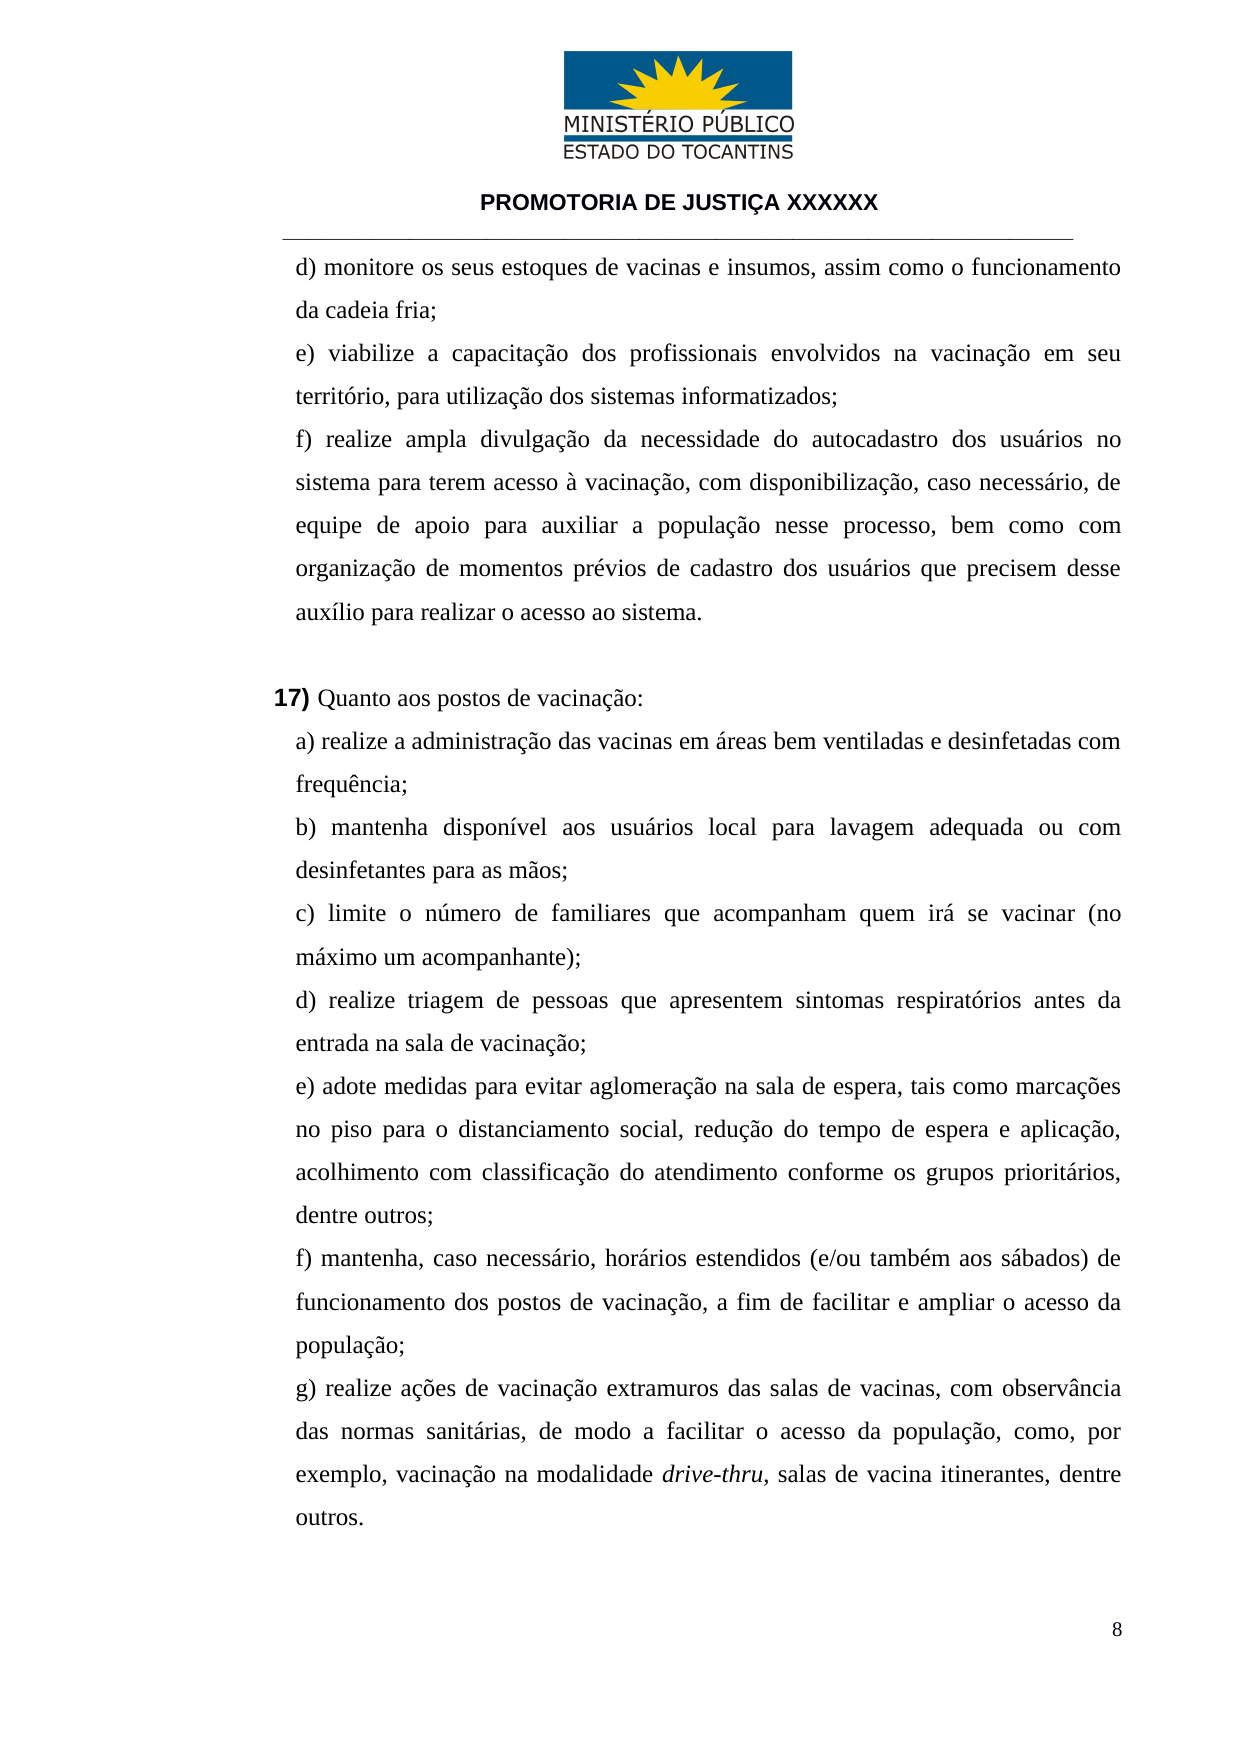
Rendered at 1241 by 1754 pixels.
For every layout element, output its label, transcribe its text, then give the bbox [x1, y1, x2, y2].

text d) realize triagem de pessoas que apresentem sintomas respiratórios antes da entrada na sala de vacinação; [295, 985, 1122, 1057]
text e) viabilize a capacitação dos profissionais envolvidos na vacinação em seu território, para utilização dos sistemas informatizados; [295, 338, 1122, 410]
text c) limite o número de familiares que acompanham quem irá se vacinar (no máximo um acompanhante); [295, 898, 1122, 970]
text a) realize a administração das vacinas em áreas bem ventiladas e desinfetadas com frequência; [295, 726, 1122, 798]
text f) mantenha, caso necessário, horários estendidos (e/ou também aos sábados) de funcionamento dos postos de vacinação, a fim de facilitar e ampliar o acesso da população; [295, 1243, 1122, 1358]
picture [564, 50, 794, 160]
list Quanto aos postos de vacinação: [274, 683, 1122, 712]
text f) realize ampla divulgação da necessidade do autocadastro dos usuários no sistema para terem acesso à vacinação, com disponibilização, caso necessário, de equipe de apoio para auxiliar a população nesse processo, bem como com organização de momentos prévios de cadastro dos usuários que precisem desse auxílio para realizar o acesso ao sistema. [295, 424, 1122, 625]
text d) monitore os seus estoques de vacinas e insumos, assim como o funcionamento da cadeia fria; [295, 252, 1122, 323]
text b) mantenha disponível aos usuários local para lavagem adequada ou com desinfetantes para as mãos; [295, 812, 1122, 884]
text g) realize ações de vacinação extramuros das salas de vacinas, com observância das normas sanitárias, de modo a facilitar o acesso da população, como, por exemplo, vacinação na modalidade drive-thru, salas de vacina itinerantes, dentre outros. [295, 1373, 1122, 1531]
text e) adote medidas para evitar aglomeração na sala de espera, tais como marcações no piso para o distanciamento social, redução do tempo de espera e aplicação, acolhimento com classificação do atendimento conforme os grupos prioritários, dentre outros; [295, 1071, 1122, 1229]
